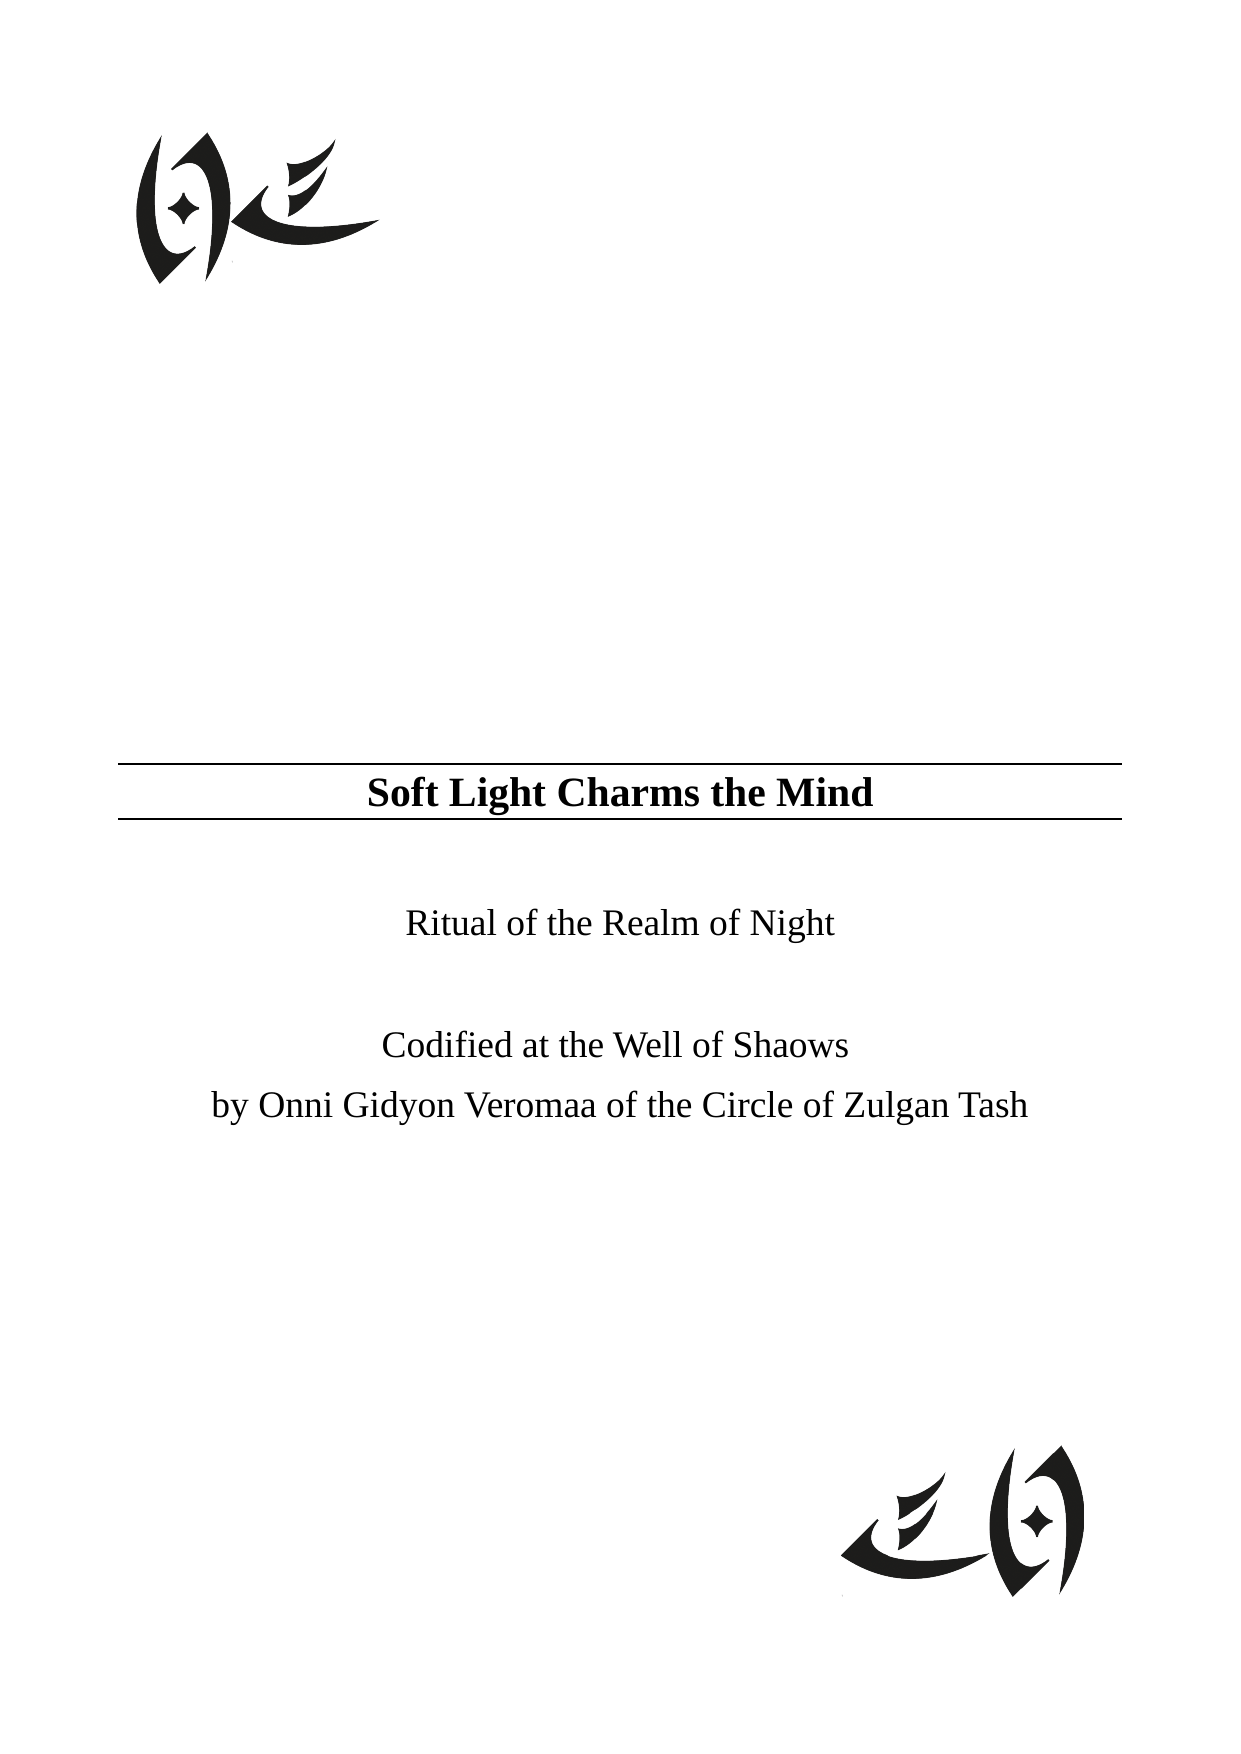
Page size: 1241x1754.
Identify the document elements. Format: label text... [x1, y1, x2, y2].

text Codified at the Well of Shaows [118, 1022, 1122, 1065]
subtitle Soft Light Charms the Mind [118, 765, 1122, 818]
picture [136, 132, 380, 284]
text by Onni Gidyon Veromaa of the Circle of Zulgan Tash [118, 1083, 1122, 1126]
picture [840, 1445, 1084, 1597]
text Ritual of the Realm of Night [118, 900, 1122, 943]
